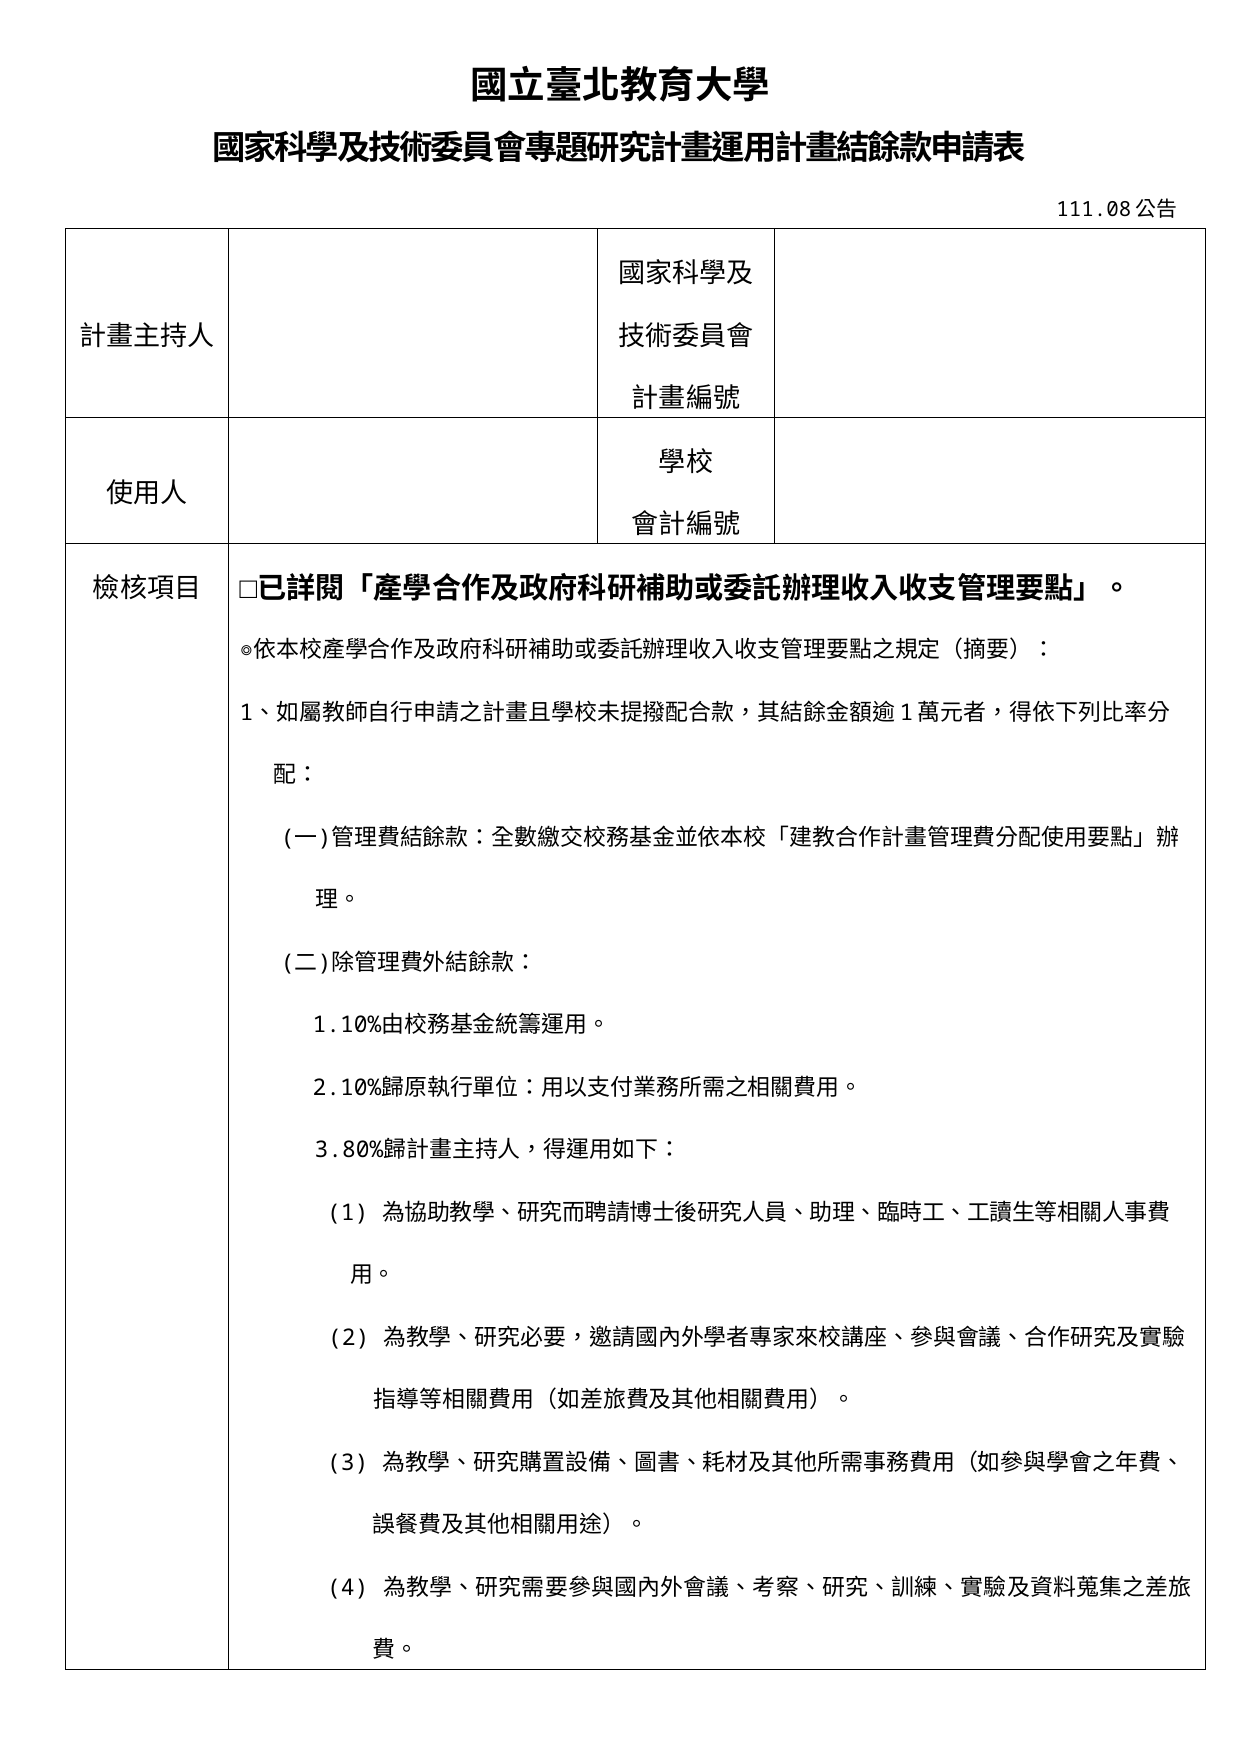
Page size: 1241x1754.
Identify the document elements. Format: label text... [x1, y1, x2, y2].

table_cell 使用人 [66, 418, 228, 543]
text 國立臺北教育大學 [187, 41, 1053, 103]
table_cell 檢核項目 [66, 544, 228, 1669]
table_cell 學校 會計編號 [598, 418, 774, 543]
table_header 國家科學及技術委員會 計畫編號 [598, 229, 774, 417]
text 111.08公告 [187, 166, 1177, 228]
table_cell [775, 418, 1205, 543]
table_cell [229, 418, 597, 543]
table_header 計畫主持人 [66, 229, 228, 417]
table_cell □已詳閱「產學合作及政府科研補助或委託辦理收入收支管理要點」。 ◎依本校產學合作及政府科研補助或委託辦理收入收支管理要點之規定（摘要）： 1、如屬教師自行申請之計畫且學校未提撥配合款，其結餘金額逾1萬元者，得依下列比率分配： (一)管理費結餘款：全數繳交校務基金並依本校「建教合作計畫管理費分配使用要點」辦理。 (二)除管理費外結餘款： 1.10%由校務基金統籌運用。 2.10%歸原執行單位：用以支付業務所需之相關費用。 3.80%歸計畫主持人，得運用如下： (1) 為協助教學、研究而聘請博士後研究人員、助理、臨時工、工讀生等相關人事費用。 (2) 為教學、研究必要，邀請國內外學者專家來校講座、參與會議、合作研究及實驗指導等相關費用（如差旅費及其他相關費用）。 (3) 為教學、研究購置設備、圖書、耗材及其他所需事務費用（如參與學會之年費、誤餐費及其他相關用途）。 (4) 為教學、研究需要參與國內外會議、考察、研究、訓練、實驗及資料蒐集之差旅費。 [229, 544, 1205, 1669]
table_header [229, 229, 597, 417]
text 國家科學及技術委員會專題研究計畫運用計畫結餘款申請表 [187, 103, 1053, 166]
table_header [775, 229, 1205, 417]
